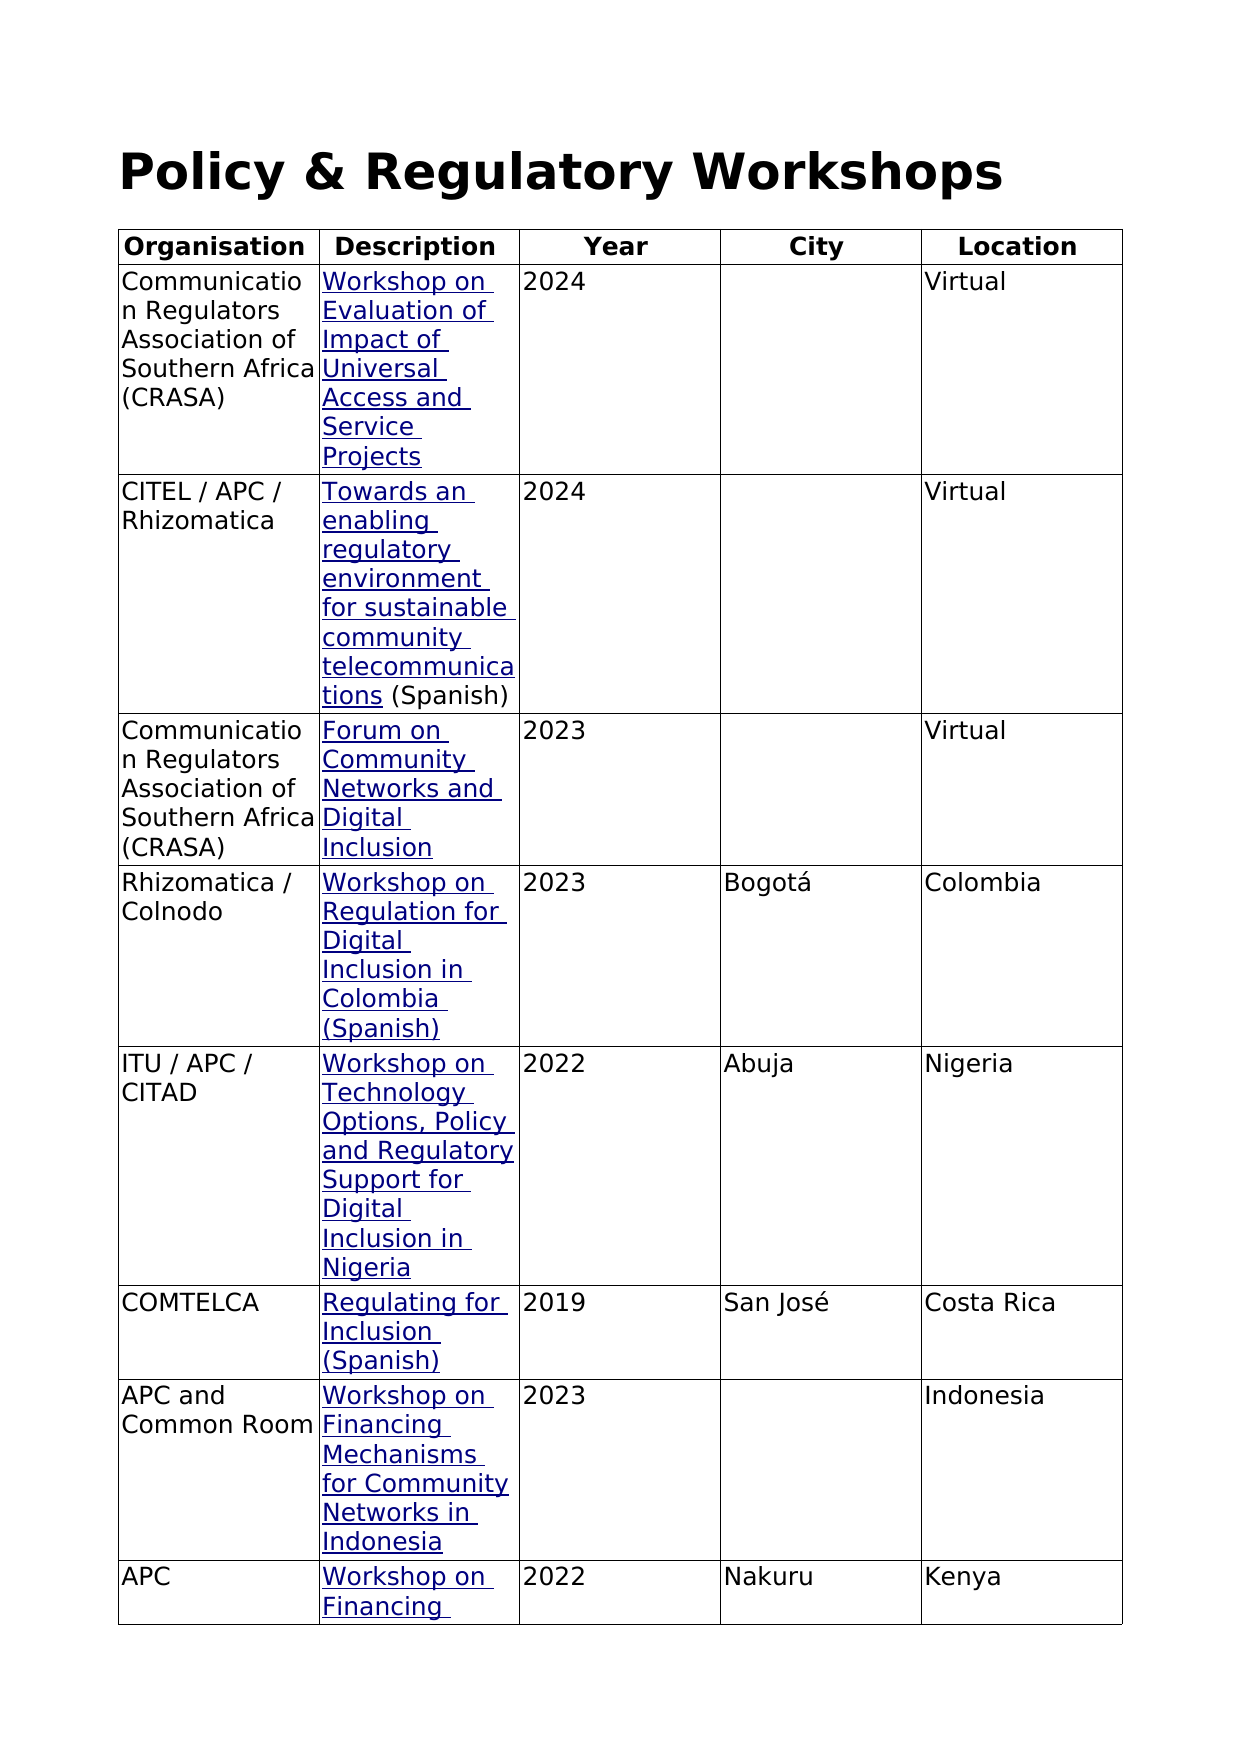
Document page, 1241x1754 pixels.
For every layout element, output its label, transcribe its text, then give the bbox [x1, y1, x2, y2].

table_header Description [320, 230, 519, 264]
table_cell Forum on Community Networks and Digital Inclusion [320, 714, 519, 865]
table_cell Abuja [721, 1047, 921, 1285]
table_cell Indonesia [922, 1380, 1122, 1559]
table_cell Regulating for Inclusion (Spanish) [320, 1286, 519, 1378]
table_cell Virtual [922, 265, 1122, 474]
table_header City [721, 230, 921, 264]
table_cell 2023 [520, 1380, 720, 1559]
table_cell Bogotá [721, 866, 921, 1046]
table_cell Communication Regulators Association of Southern Africa (CRASA) [119, 265, 319, 474]
table_cell Colombia [922, 866, 1122, 1046]
table_cell ITU / APC / CITAD [119, 1047, 319, 1285]
table_cell Workshop on Financing Mechanisms for Community Networks in Indonesia [320, 1380, 519, 1559]
table_cell Rhizomatica / Colnodo [119, 866, 319, 1046]
table_cell Workshop on Evaluation of Impact of Universal Access and Service Projects [320, 265, 519, 474]
table_header Organisation [119, 230, 319, 264]
table_cell 2022 [520, 1561, 720, 1624]
table_cell [721, 1380, 921, 1559]
table_cell CITEL / APC / Rhizomatica [119, 475, 319, 713]
table_cell Nigeria [922, 1047, 1122, 1285]
table_cell 2024 [520, 475, 720, 713]
table_cell 2023 [520, 714, 720, 865]
table_cell Nakuru [721, 1561, 921, 1624]
table_cell [721, 265, 921, 474]
table_cell [721, 714, 921, 865]
table_cell 2024 [520, 265, 720, 474]
table_cell Communication Regulators Association of Southern Africa (CRASA) [119, 714, 319, 865]
table_cell Virtual [922, 714, 1122, 865]
table_cell San José [721, 1286, 921, 1378]
table_cell Workshop on Technology Options, Policy and Regulatory Support for Digital Inclusion in Nigeria [320, 1047, 519, 1285]
table_cell Kenya [922, 1561, 1122, 1624]
table_header Year [520, 230, 720, 264]
table_cell APC [119, 1561, 319, 1624]
table_cell Workshop on Financing [320, 1561, 519, 1624]
subtitle Policy & Regulatory Workshops [118, 143, 1122, 201]
table_cell Virtual [922, 475, 1122, 713]
table_cell 2023 [520, 866, 720, 1046]
table_cell COMTELCA [119, 1286, 319, 1378]
table_cell 2022 [520, 1047, 720, 1285]
table_cell Costa Rica [922, 1286, 1122, 1378]
table_cell 2019 [520, 1286, 720, 1378]
table_cell APC and Common Room [119, 1380, 319, 1559]
table_cell [721, 475, 921, 713]
table_cell Towards an enabling regulatory environment for sustainable community telecommunications (Spanish) [320, 475, 519, 713]
table_cell Workshop on Regulation for Digital Inclusion in Colombia (Spanish) [320, 866, 519, 1046]
table_header Location [922, 230, 1122, 264]
